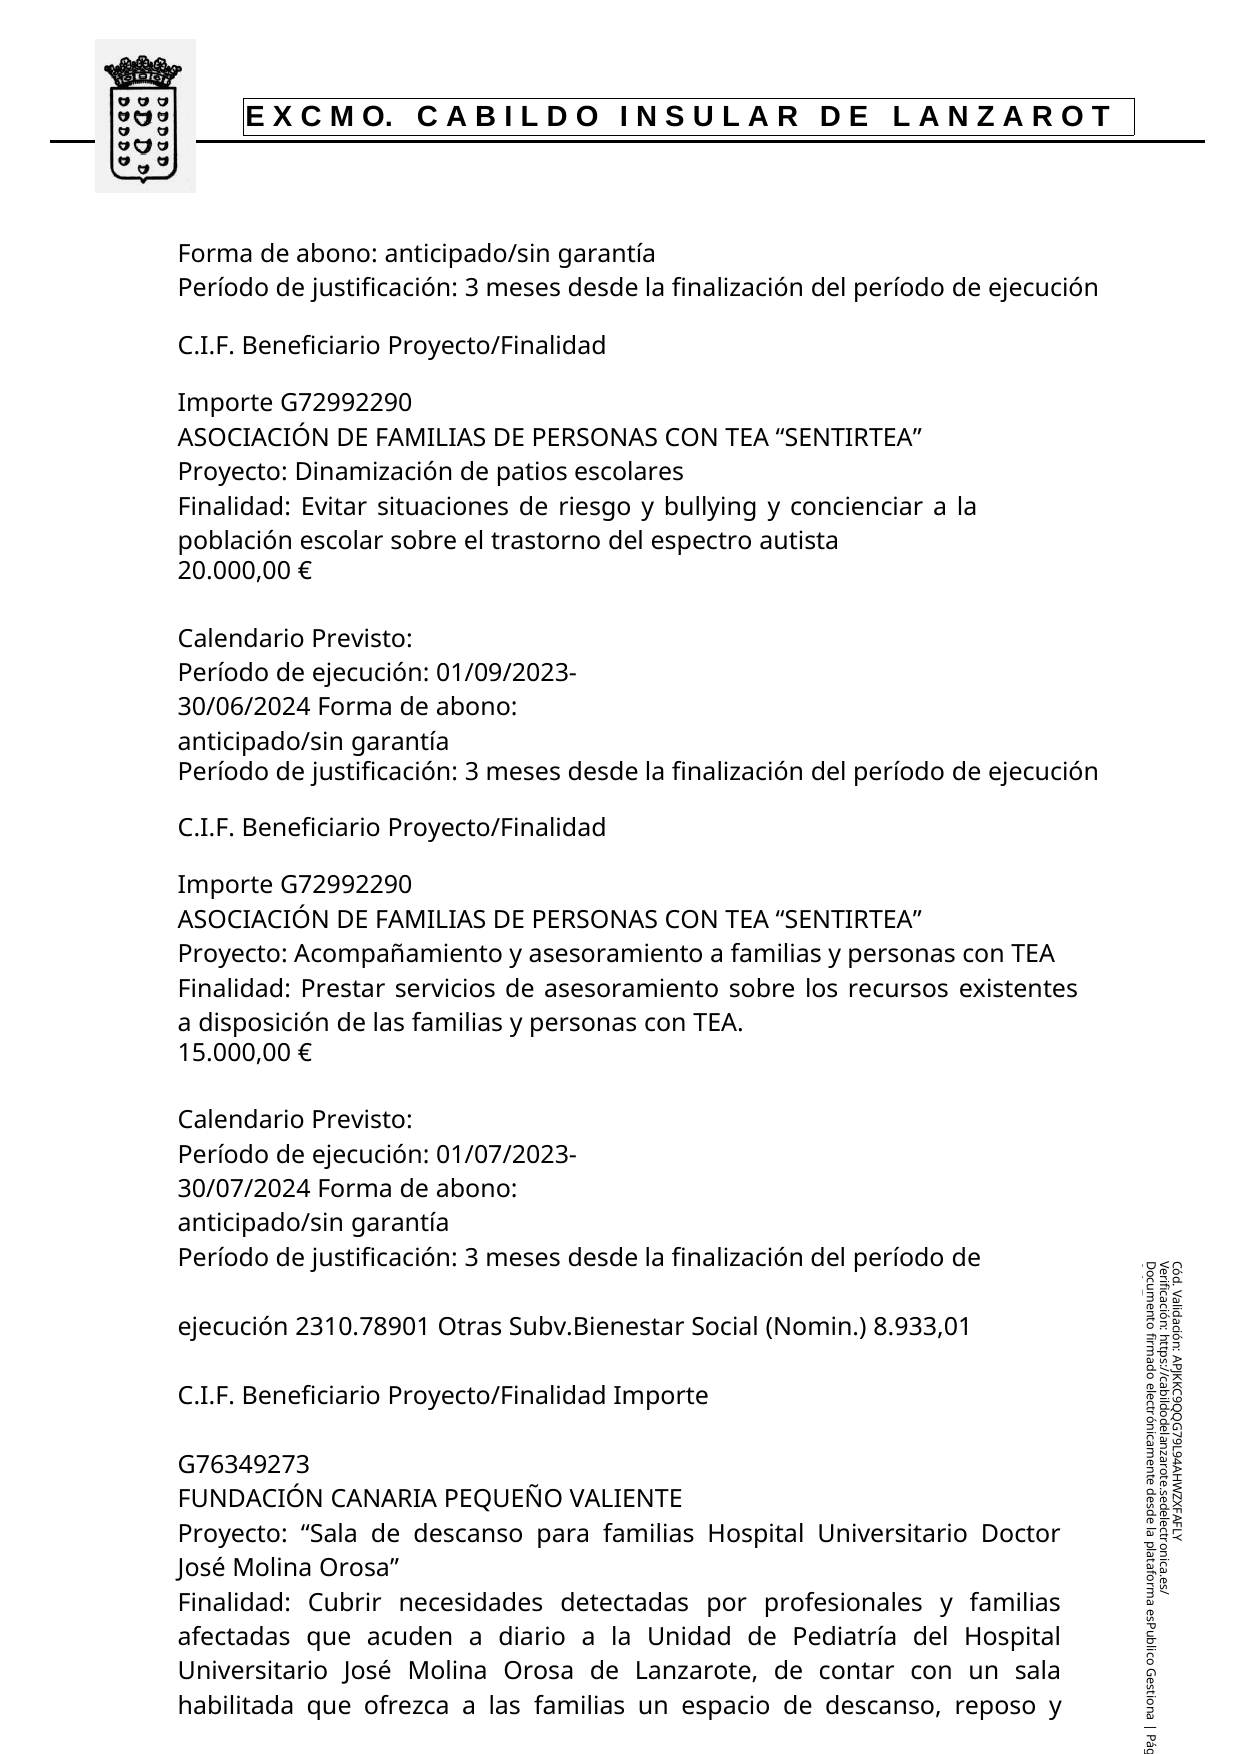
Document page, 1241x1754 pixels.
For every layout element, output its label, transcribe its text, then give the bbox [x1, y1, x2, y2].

text Proyecto: Acompañamiento y asesoramiento a familias y personas con TEA Finalidad: Prestar servicios de asesoramiento sobre los recursos existentes a disposición de las familias y personas con TEA. [177, 936, 1080, 1039]
text C.I.F. Beneficiario Proyecto/Finalidad Importe [177, 1378, 1143, 1412]
text G76349273 [177, 1447, 1143, 1481]
text [1184, 1447, 1194, 1481]
text Finalidad: Cubrir necesidades detectadas por profesionales y familias afectadas que acuden a diario a la Unidad de Pediatría del Hospital Universitario José Molina Orosa de Lanzarote, de contar con un sala habilitada que ofrezca a las familias un espacio de descanso, reposo y [177, 1584, 1062, 1721]
text C.I.F. Beneficiario Proyecto/Finalidad Importe G72992290 [177, 786, 679, 901]
text Período de justificación: 3 meses desde la finalización del período de ejecución [177, 270, 1194, 304]
text Período de justificación: 3 meses desde la finalización del período de ejecución 2310.78901 Otras Subv.Bienestar Social (Nomin.) 8.933,01 [177, 1239, 1080, 1343]
text Período de ejecución: 01/07/2023-30/07/2024 Forma de abono: anticipado/sin garantía [177, 1136, 685, 1239]
text Proyecto: Dinamización de patios escolares [177, 454, 1194, 488]
picture [95, 39, 196, 193]
text Finalidad: Evitar situaciones de riesgo y bullying y concienciar a la población escolar sobre el trastorno del espectro autista [177, 488, 1080, 557]
text Cód. Validación: APJKKC9QQG79L94AHWZXFAFLY [1171, 1261, 1184, 1754]
text Calendario Previsto: [177, 620, 1194, 654]
text Forma de abono: anticipado/sin garantía [177, 235, 1194, 269]
text ASOCIACIÓN DE FAMILIAS DE PERSONAS CON TEA “SENTIRTEA” [177, 901, 1194, 935]
text 20.000,00 € [177, 557, 1194, 585]
text C.I.F. Beneficiario Proyecto/Finalidad Importe G72992290 [177, 304, 679, 419]
text FUNDACIÓN CANARIA PEQUEÑO VALIENTE [177, 1481, 1143, 1515]
text Documento firmado electrónicamente desde la plataforma esPublico Gestiona | Página 6 de 7 [1143, 1261, 1158, 1754]
text Calendario Previsto: [177, 1102, 1194, 1136]
text Período de justificación: 3 meses desde la finalización del período de ejecución [177, 758, 1194, 786]
text ASOCIACIÓN DE FAMILIAS DE PERSONAS CON TEA “SENTIRTEA” [177, 419, 1194, 453]
text Proyecto: “Sala de descanso para familias Hospital Universitario Doctor José Molina Orosa” [177, 1516, 1062, 1584]
text 15.000,00 € [177, 1039, 1194, 1067]
text Período de ejecución: 01/09/2023-30/06/2024 Forma de abono: anticipado/sin garantía [177, 655, 685, 757]
text Verificación: https://cabildodelanzarote.sedelectronica.es/ [1158, 1261, 1171, 1754]
